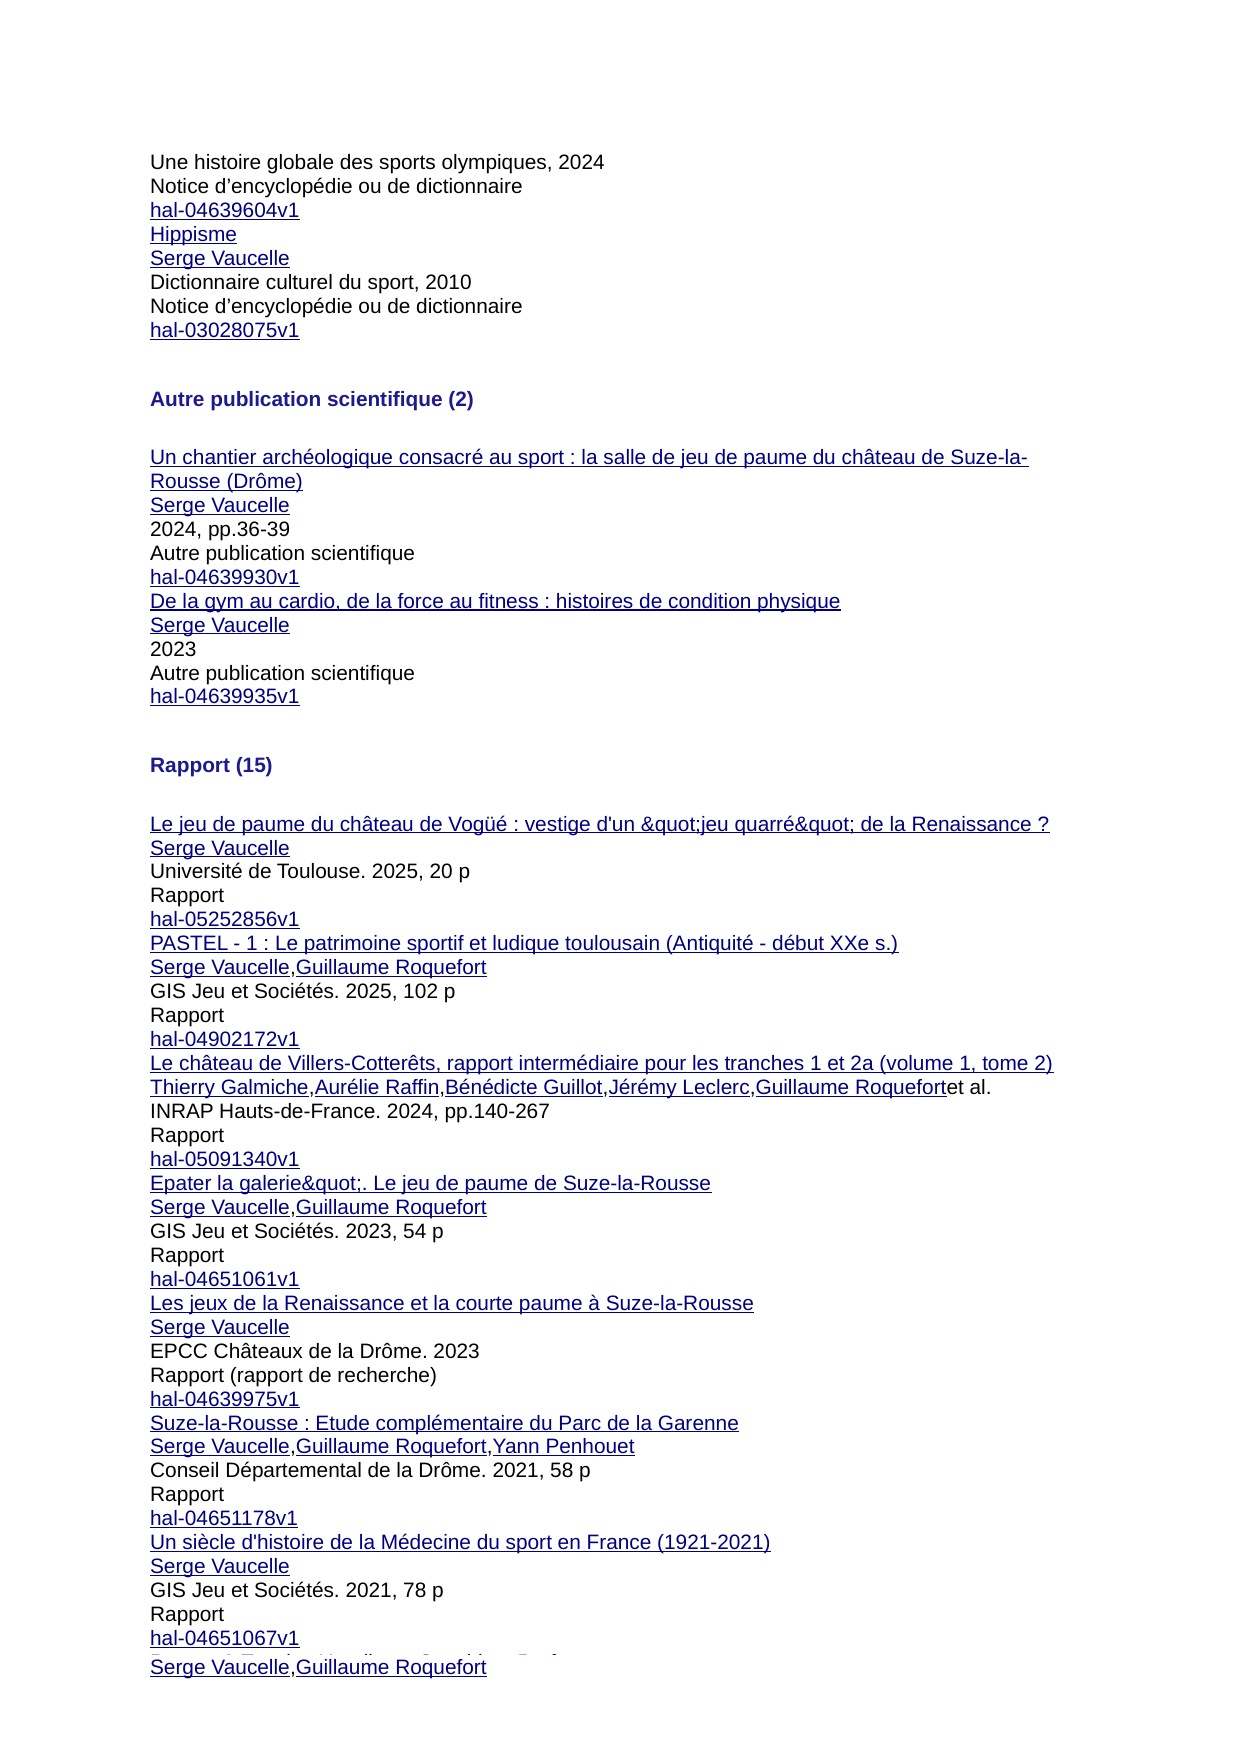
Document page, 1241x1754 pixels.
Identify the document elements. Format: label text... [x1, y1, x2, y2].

table_cell Paume & Tennis : Handicap, Coaching, Performance Serge Vaucelle,Guillaume Roquefort Gis Jeu et Sociétés. 2020, 92 p Rapport hal-04651083v1 [150, 1650, 1090, 1679]
table_cell Epater la galerie&quot;. Le jeu de paume de Suze-la-Rousse Serge Vaucelle,Guillaume Roquefort GIS Jeu et Sociétés. 2023, 54 p Rapport hal-04651061v1 [150, 1171, 1090, 1291]
table_cell Le château de Villers-Cotterêts, rapport intermédiaire pour les tranches 1 et 2a (volume 1, tome 2) Thierry Galmiche,Aurélie Raffin,Bénédicte Guillot,Jérémy Leclerc,Guillaume Roquefortet al. INRAP Hauts-de-France. 2024, pp.140-267 Rapport hal-05091340v1 [150, 1051, 1090, 1171]
table_cell Les jeux de la Renaissance et la courte paume à Suze-la-Rousse Serge Vaucelle EPCC Châteaux de la Drôme. 2023 Rapport (rapport de recherche) hal-04639975v1 [150, 1291, 1090, 1410]
table_cell De la gym au cardio, de la force au fitness : histoires de condition physique Serge Vaucelle 2023 Autre publication scientifique hal-04639935v1 [150, 589, 1090, 708]
table_cell PASTEL - 1 : Le patrimoine sportif et ludique toulousain (Antiquité - début XXe s.) Serge Vaucelle,Guillaume Roquefort GIS Jeu et Sociétés. 2025, 102 p Rapport hal-04902172v1 [150, 931, 1090, 1051]
table_cell Hippisme Serge Vaucelle Dictionnaire culturel du sport, 2010 Notice d’encyclopédie ou de dictionnaire hal-03028075v1 [150, 222, 1090, 342]
subtitle Rapport (15) [150, 753, 1090, 777]
table_cell Suze-la-Rousse : Etude complémentaire du Parc de la Garenne Serge Vaucelle,Guillaume Roquefort,Yann Penhouet Conseil Départemental de la Drôme. 2021, 58 p Rapport hal-04651178v1 [150, 1410, 1090, 1530]
table_cell Un siècle d'histoire de la Médecine du sport en France (1921-2021) Serge Vaucelle GIS Jeu et Sociétés. 2021, 78 p Rapport hal-04651067v1 [150, 1530, 1090, 1650]
table_header Des anciens jeux chevaleresques ... au tir à l'arc olympique (1900-2024) Serge Vaucelle,Thomas Fressin Une histoire globale des sports olympiques, 2024 Notice d’encyclopédie ou de dictionnaire hal-04639604v1 [150, 150, 1090, 222]
table_header Un chantier archéologique consacré au sport : la salle de jeu de paume du château de Suze-la-Rousse (Drôme) Serge Vaucelle 2024, pp.36-39 Autre publication scientifique hal-04639930v1 [150, 445, 1090, 588]
table_header Le jeu de paume du château de Vogüé : vestige d'un &quot;jeu quarré&quot; de la Renaissance ? Serge Vaucelle Université de Toulouse. 2025, 20 p Rapport hal-05252856v1 [150, 811, 1090, 931]
subtitle Autre publication scientifique (2) [150, 386, 1090, 410]
